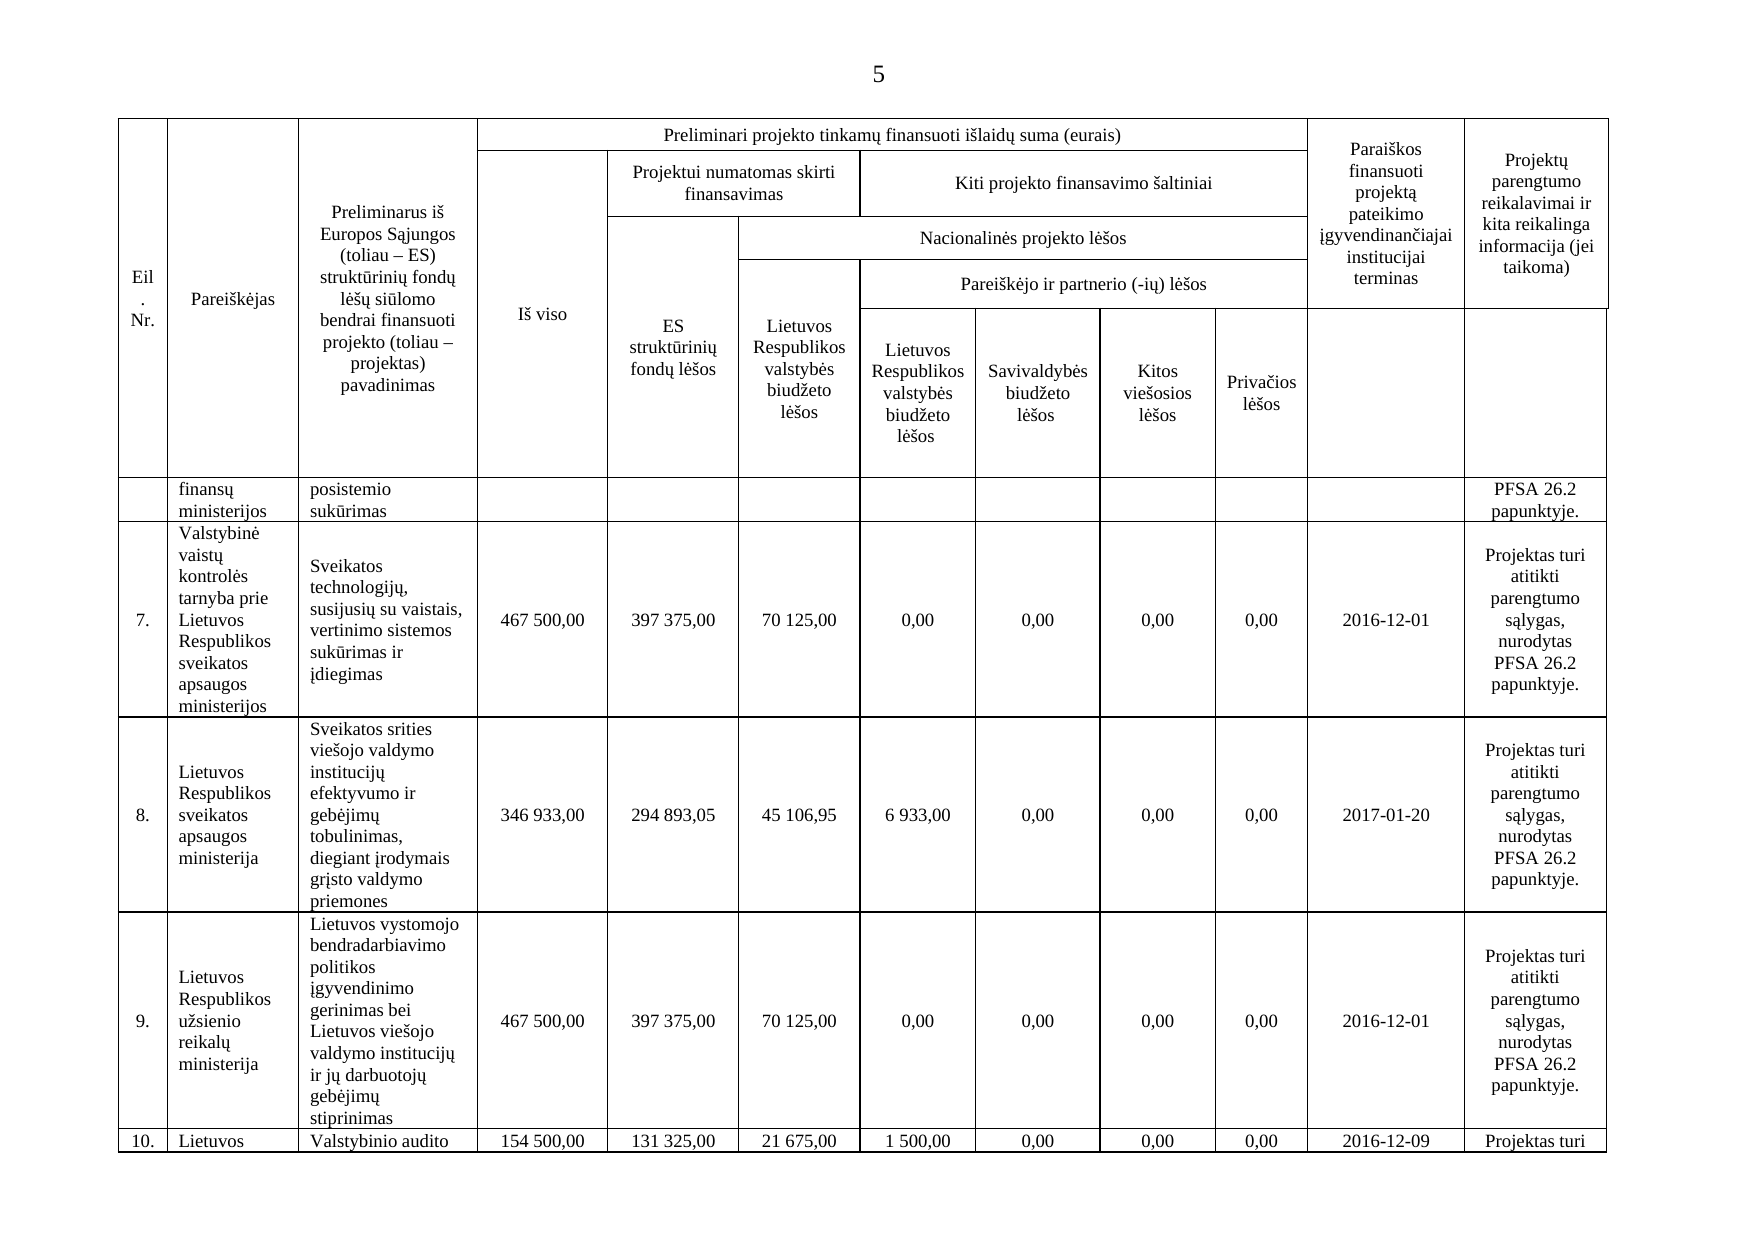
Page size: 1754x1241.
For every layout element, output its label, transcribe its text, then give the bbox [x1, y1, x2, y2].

table_cell Lietuvos Respublikos sveikatos apsaugos ministerija [168, 718, 298, 911]
table_cell 0,00 [861, 522, 975, 716]
table_cell [1308, 478, 1464, 521]
table_cell 70 125,00 [739, 913, 859, 1128]
table_cell 0,00 [976, 913, 1099, 1128]
table_cell [1308, 309, 1464, 477]
table_cell [608, 478, 738, 521]
table_cell Lietuvos Respublikos valstybės biudžeto lėšos [739, 260, 859, 477]
table_cell Sveikatos srities viešojo valdymo institucijų efektyvumo ir gebėjimų tobulinimas, diegiant įrodymais grįsto valdymo priemones [299, 718, 477, 911]
table_cell 0,00 [976, 718, 1099, 911]
table_cell Projektas turi atitikti parengtumo sąlygas, nurodytas PFSA 26.2 papunktyje. [1465, 913, 1606, 1128]
table_cell [478, 478, 607, 521]
table_header Preliminarus iš Europos Sąjungos (toliau – ES) struktūrinių fondų lėšų siūlomo bendrai finansuoti projekto (toliau – projektas) pavadinimas [299, 119, 477, 477]
table_cell [976, 478, 1099, 521]
table_cell Iš viso [478, 151, 607, 477]
table_cell Kiti projekto finansavimo šaltiniai [861, 151, 1307, 216]
table_cell 467 500,00 [478, 522, 607, 716]
table_cell 7. [119, 522, 167, 716]
table_cell [1465, 309, 1606, 477]
table_cell finansų ministerijos [168, 478, 298, 521]
table_cell [119, 478, 167, 521]
table_cell 131 325,00 [608, 1129, 738, 1151]
table_cell Savivaldybės biudžeto lėšos [976, 309, 1099, 477]
table_header Projektų parengtumo reikalavimai ir kita reikalinga informacija (jei taikoma) [1465, 119, 1608, 307]
table_cell 9. [119, 913, 167, 1128]
table_cell Projektas turi [1465, 1129, 1606, 1151]
table_cell 0,00 [976, 1129, 1099, 1151]
table_cell Lietuvos Respublikos užsienio reikalų ministerija [168, 913, 298, 1128]
table_cell 0,00 [1216, 718, 1307, 911]
table_cell Valstybinė vaistų kontrolės tarnyba prie Lietuvos Respublikos sveikatos apsaugos ministerijos [168, 522, 298, 716]
table_cell Kitos viešosios lėšos [1101, 309, 1215, 477]
table_cell PFSA 26.2 papunktyje. [1465, 478, 1606, 521]
table_cell 2017-01-20 [1308, 718, 1464, 911]
table_cell 0,00 [1101, 913, 1215, 1128]
table_cell Projektas turi atitikti parengtumo sąlygas, nurodytas PFSA 26.2 papunktyje. [1465, 718, 1606, 911]
table_cell [1216, 478, 1307, 521]
table_cell Nacionalinės projekto lėšos [739, 217, 1307, 259]
table_cell [861, 478, 975, 521]
table_cell 0,00 [1216, 1129, 1307, 1151]
table_cell Lietuvos [168, 1129, 298, 1151]
table_cell 0,00 [1216, 913, 1307, 1128]
table_cell 8. [119, 718, 167, 911]
table_cell 6 933,00 [861, 718, 975, 911]
table_cell 0,00 [1101, 522, 1215, 716]
table_cell 0,00 [976, 522, 1099, 716]
table_cell Lietuvos vystomojo bendradarbiavimo politikos įgyvendinimo gerinimas bei Lietuvos viešojo valdymo institucijų ir jų darbuotojų gebėjimų stiprinimas [299, 913, 477, 1128]
table_cell 45 106,95 [739, 718, 859, 911]
table_cell 294 893,05 [608, 718, 738, 911]
table_cell Lietuvos Respublikos valstybės biudžeto lėšos [861, 309, 975, 477]
table_cell Valstybinio audito [299, 1129, 477, 1151]
table_cell 21 675,00 [739, 1129, 859, 1151]
table_cell Sveikatos technologijų, susijusių su vaistais, vertinimo sistemos sukūrimas ir įdiegimas [299, 522, 477, 716]
table_cell 2016-12-09 [1308, 1129, 1464, 1151]
table_cell 0,00 [861, 913, 975, 1128]
table_cell 397 375,00 [608, 522, 738, 716]
table_cell 154 500,00 [478, 1129, 607, 1151]
table_cell Projektas turi atitikti parengtumo sąlygas, nurodytas PFSA 26.2 papunktyje. [1465, 522, 1606, 716]
table_cell 0,00 [1101, 1129, 1215, 1151]
table_cell 2016-12-01 [1308, 522, 1464, 716]
table_cell 0,00 [1216, 522, 1307, 716]
table_cell ES struktūrinių fondų lėšos [608, 217, 738, 477]
table_cell [739, 478, 859, 521]
table_cell 397 375,00 [608, 913, 738, 1128]
table_header Preliminari projekto tinkamų finansuoti išlaidų suma (eurais) [478, 119, 1307, 149]
table_cell 70 125,00 [739, 522, 859, 716]
table_cell posistemio sukūrimas [299, 478, 477, 521]
table_header Eil. Nr. [119, 119, 167, 477]
table_cell 0,00 [1101, 718, 1215, 911]
table_cell Projektui numatomas skirti finansavimas [608, 151, 859, 216]
table_cell 346 933,00 [478, 718, 607, 911]
table_cell 1 500,00 [861, 1129, 975, 1151]
table_cell 10. [119, 1129, 167, 1151]
table_header Paraiškos finansuoti projektą pateikimo įgyvendinančiajai institucijai terminas [1308, 119, 1464, 307]
table_cell [1101, 478, 1215, 521]
table_cell 467 500,00 [478, 913, 607, 1128]
table_cell Privačios lėšos [1216, 309, 1307, 477]
table_cell 2016-12-01 [1308, 913, 1464, 1128]
table_cell Pareiškėjo ir partnerio (-ių) lėšos [861, 260, 1307, 307]
table_header Pareiškėjas [168, 119, 298, 477]
